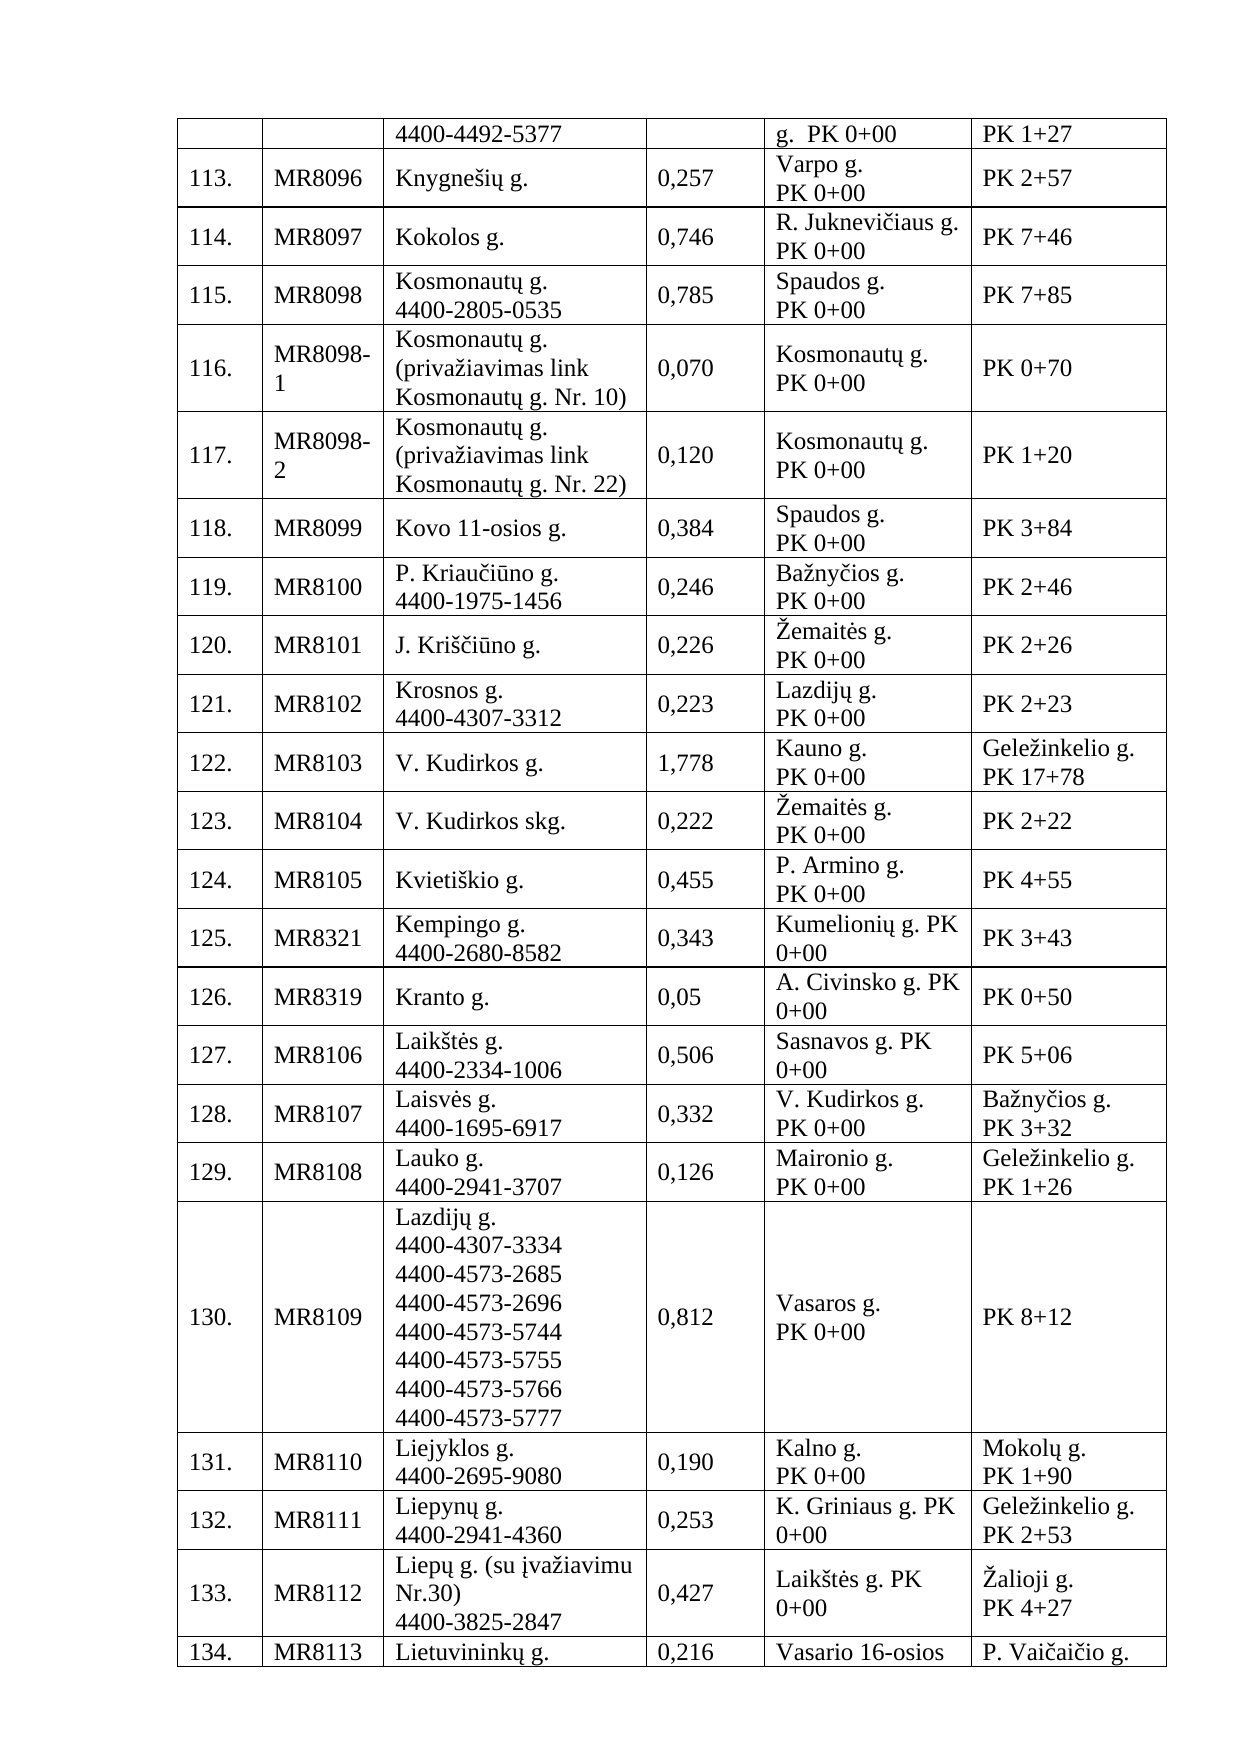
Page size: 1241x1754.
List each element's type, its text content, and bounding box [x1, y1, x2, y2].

table_cell Sasnavos g. PK 0+00 [765, 1026, 971, 1083]
table_cell 0,427 [647, 1550, 764, 1636]
table_cell PK 4+55 [972, 850, 1166, 908]
table_cell [263, 119, 383, 148]
table_cell MR8098-1 [263, 325, 383, 411]
table_cell 118. [178, 499, 262, 557]
table_cell g. PK 0+00 [765, 119, 971, 148]
table_cell 0,05 [647, 968, 764, 1025]
table_cell Kovo 11-osios g. [384, 499, 646, 557]
table_cell MR8104 [263, 792, 383, 849]
table_cell Bažnyčios g. PK 0+00 [765, 558, 971, 615]
table_cell 131. [178, 1433, 262, 1490]
table_cell Varpo g. PK 0+00 [765, 149, 971, 206]
table_cell [178, 119, 262, 148]
table_cell Geležinkelio g. PK 2+53 [972, 1491, 1166, 1549]
table_cell PK 2+23 [972, 675, 1166, 732]
table_cell Kauno g. PK 0+00 [765, 733, 971, 791]
table_cell MR8321 [263, 909, 383, 966]
table_cell 0,332 [647, 1085, 764, 1142]
table_cell Kosmonautų g. PK 0+00 [765, 325, 971, 411]
table_cell MR8099 [263, 499, 383, 557]
table_cell PK 0+70 [972, 325, 1166, 411]
table_cell Lazdijų g. PK 0+00 [765, 675, 971, 732]
table_cell 0,120 [647, 412, 764, 498]
table_cell 134. [178, 1637, 262, 1666]
table_cell Mokolų g. PK 1+90 [972, 1433, 1166, 1490]
table_cell 1,778 [647, 733, 764, 791]
table_cell V. Kudirkos g. [384, 733, 646, 791]
table_cell R. Juknevičiaus g. PK 0+00 [765, 208, 971, 265]
table_cell 0,222 [647, 792, 764, 849]
table_cell PK 3+43 [972, 909, 1166, 966]
table_cell PK 8+12 [972, 1202, 1166, 1432]
table_cell 0,070 [647, 325, 764, 411]
table_cell PK 3+84 [972, 499, 1166, 557]
table_cell MR8113 [263, 1637, 383, 1666]
table_cell P. Vaičaičio g. [972, 1637, 1166, 1666]
table_cell V. Kudirkos g. PK 0+00 [765, 1085, 971, 1142]
table_cell 0,785 [647, 266, 764, 323]
table_cell 0,384 [647, 499, 764, 557]
table_cell Liepynų g. 4400-2941-4360 [384, 1491, 646, 1549]
table_cell MR8096 [263, 149, 383, 206]
table_cell 0,455 [647, 850, 764, 908]
table_cell 125. [178, 909, 262, 966]
table_cell Kosmonautų g. PK 0+00 [765, 412, 971, 498]
table_cell Liejyklos g. 4400-2695-9080 [384, 1433, 646, 1490]
table_cell Vasaros g. PK 0+00 [765, 1202, 971, 1432]
table_cell Kosmonautų g. (privažiavimas link Kosmonautų g. Nr. 10) [384, 325, 646, 411]
table_cell MR8101 [263, 616, 383, 674]
table_cell 115. [178, 266, 262, 323]
table_cell 0,190 [647, 1433, 764, 1490]
table_cell Geležinkelio g. PK 1+26 [972, 1143, 1166, 1201]
table_cell 0,746 [647, 208, 764, 265]
table_cell 0,343 [647, 909, 764, 966]
table_cell 0,223 [647, 675, 764, 732]
table_cell 0,226 [647, 616, 764, 674]
table_cell 122. [178, 733, 262, 791]
table_cell 0,246 [647, 558, 764, 615]
table_cell PK 2+57 [972, 149, 1166, 206]
table_cell Bažnyčios g. PK 3+32 [972, 1085, 1166, 1142]
table_cell 0,126 [647, 1143, 764, 1201]
table_cell 128. [178, 1085, 262, 1142]
table_cell Žemaitės g. PK 0+00 [765, 792, 971, 849]
table_cell Spaudos g. PK 0+00 [765, 499, 971, 557]
table_cell Krosnos g. 4400-4307-3312 [384, 675, 646, 732]
table_cell 121. [178, 675, 262, 732]
table_cell Maironio g. PK 0+00 [765, 1143, 971, 1201]
table_cell 129. [178, 1143, 262, 1201]
table_cell MR8105 [263, 850, 383, 908]
table_cell MR8098-2 [263, 412, 383, 498]
table_cell 126. [178, 968, 262, 1025]
table_cell MR8111 [263, 1491, 383, 1549]
table_cell MR8106 [263, 1026, 383, 1083]
table_cell Kosmonautų g. (privažiavimas link Kosmonautų g. Nr. 22) [384, 412, 646, 498]
table_cell P. Armino g. PK 0+00 [765, 850, 971, 908]
table_cell Žemaitės g. PK 0+00 [765, 616, 971, 674]
table_cell 123. [178, 792, 262, 849]
table_cell Knygnešių g. [384, 149, 646, 206]
table_cell Liepų g. (su įvažiavimu Nr.30) 4400-3825-2847 [384, 1550, 646, 1636]
table_cell MR8097 [263, 208, 383, 265]
table_cell 0,506 [647, 1026, 764, 1083]
table_cell Lauko g. 4400-2941-3707 [384, 1143, 646, 1201]
table_cell MR8102 [263, 675, 383, 732]
table_cell Laisvės g. 4400-1695-6917 [384, 1085, 646, 1142]
table_cell 119. [178, 558, 262, 615]
table_cell 0,257 [647, 149, 764, 206]
table_cell 113. [178, 149, 262, 206]
table_cell 132. [178, 1491, 262, 1549]
table_cell PK 1+20 [972, 412, 1166, 498]
table_cell MR8107 [263, 1085, 383, 1142]
table_cell MR8103 [263, 733, 383, 791]
table_cell Kranto g. [384, 968, 646, 1025]
table_cell Geležinkelio g. PK 17+78 [972, 733, 1166, 791]
table_cell Lietuvininkų g. [384, 1637, 646, 1666]
table_cell V. Kudirkos skg. [384, 792, 646, 849]
table_cell Lazdijų g. 4400-4307-3334 4400-4573-2685 4400-4573-2696 4400-4573-5744 4400-4573-5755 4400-4573-5766 4400-4573-5777 [384, 1202, 646, 1432]
table_cell [647, 119, 764, 148]
table_cell Kokolos g. [384, 208, 646, 265]
table_cell PK 2+46 [972, 558, 1166, 615]
table_cell MR8112 [263, 1550, 383, 1636]
table_cell PK 5+06 [972, 1026, 1166, 1083]
table_cell 117. [178, 412, 262, 498]
table_cell PK 0+50 [972, 968, 1166, 1025]
table_cell Kumelionių g. PK 0+00 [765, 909, 971, 966]
table_cell PK 2+26 [972, 616, 1166, 674]
table_cell MR8110 [263, 1433, 383, 1490]
table_cell Vasario 16-osios [765, 1637, 971, 1666]
table_cell MR8098 [263, 266, 383, 323]
table_cell PK 2+22 [972, 792, 1166, 849]
table_cell MR8100 [263, 558, 383, 615]
table_cell PK 7+46 [972, 208, 1166, 265]
table_cell J. Kriščiūno g. [384, 616, 646, 674]
table_cell Laikštės g. PK 0+00 [765, 1550, 971, 1636]
table_cell 124. [178, 850, 262, 908]
table_cell 127. [178, 1026, 262, 1083]
table_cell Kvietiškio g. [384, 850, 646, 908]
table_cell 120. [178, 616, 262, 674]
table_cell MR8319 [263, 968, 383, 1025]
table_cell PK 1+27 [972, 119, 1166, 148]
table_cell P. Kriaučiūno g. 4400-1975-1456 [384, 558, 646, 615]
table_cell MR8108 [263, 1143, 383, 1201]
table_cell PK 7+85 [972, 266, 1166, 323]
table_cell Kempingo g. 4400-2680-8582 [384, 909, 646, 966]
table_cell Spaudos g. PK 0+00 [765, 266, 971, 323]
table_cell 133. [178, 1550, 262, 1636]
table_cell 114. [178, 208, 262, 265]
table_cell A. Civinsko g. PK 0+00 [765, 968, 971, 1025]
table_cell K. Griniaus g. PK 0+00 [765, 1491, 971, 1549]
table_cell Žalioji g. PK 4+27 [972, 1550, 1166, 1636]
table_cell 0,253 [647, 1491, 764, 1549]
table_cell 0,812 [647, 1202, 764, 1432]
table_cell 130. [178, 1202, 262, 1432]
table_cell Laikštės g. 4400-2334-1006 [384, 1026, 646, 1083]
table_cell 0,216 [647, 1637, 764, 1666]
table_cell 116. [178, 325, 262, 411]
table_cell 4400-4492-5377 [384, 119, 646, 148]
table_cell Kalno g. PK 0+00 [765, 1433, 971, 1490]
table_cell Kosmonautų g. 4400-2805-0535 [384, 266, 646, 323]
table_cell MR8109 [263, 1202, 383, 1432]
